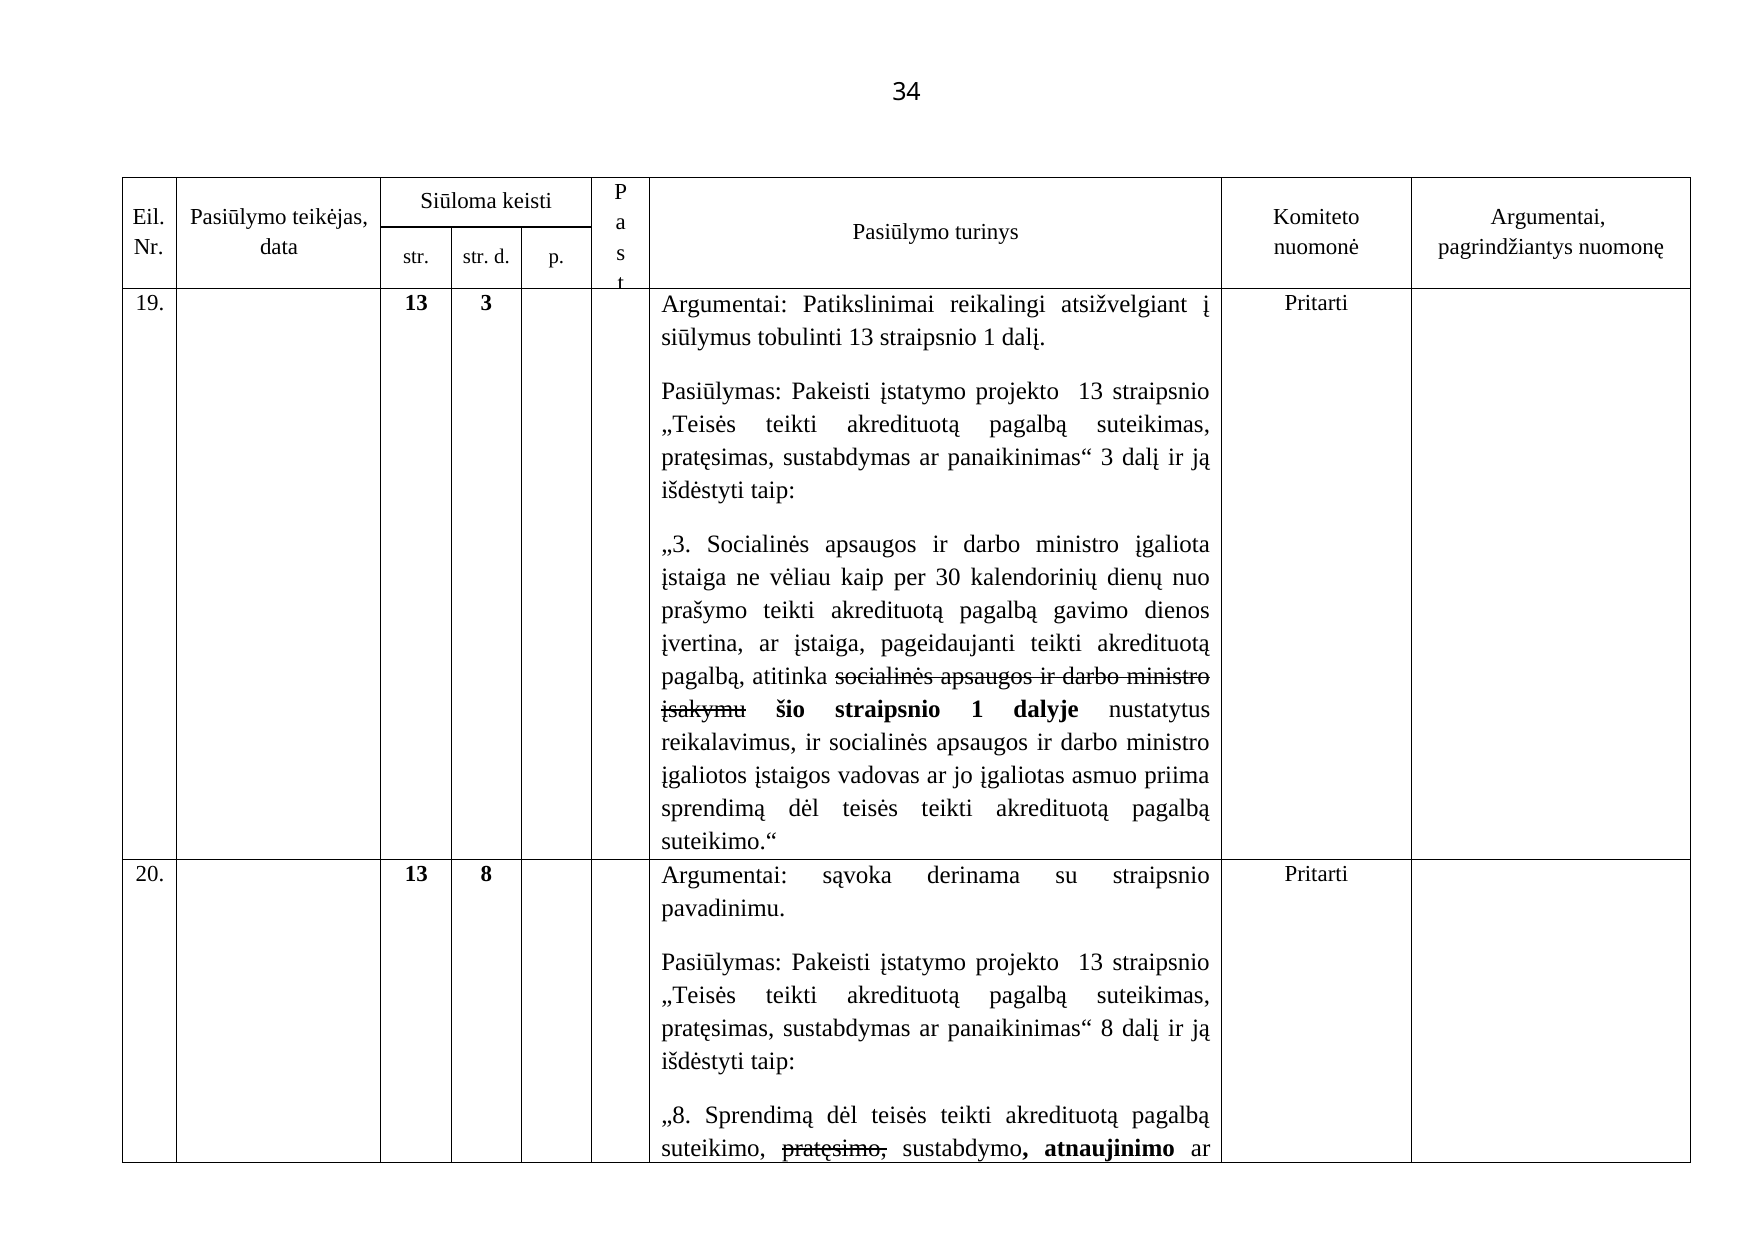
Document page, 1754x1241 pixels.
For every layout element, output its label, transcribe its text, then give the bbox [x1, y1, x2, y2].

table_cell Argumentai: Patikslinimai reikalingi atsižvelgiant į siūlymus tobulinti 13 straipsnio 1 dalį. Pasiūlymas: Pakeisti įstatymo projekto 13 straipsnio „Teisės teikti akredituotą pagalbą suteikimas, pratęsimas, sustabdymas ar panaikinimas“ 3 dalį ir ją išdėstyti taip: „3. Socialinės apsaugos ir darbo ministro įgaliota įstaiga ne vėliau kaip per 30 kalendorinių dienų nuo prašymo teikti akredituotą pagalbą gavimo dienos įvertina, ar įstaiga, pageidaujanti teikti akredituotą pagalbą, atitinka socialinės apsaugos ir darbo ministro įsakymu šio straipsnio 1 dalyje nustatytus reikalavimus, ir socialinės apsaugos ir darbo ministro įgaliotos įstaigos vadovas ar jo įgaliotas asmuo priima sprendimą dėl teisės teikti akredituotą pagalbą suteikimo.“ [650, 289, 1221, 859]
table_cell [1412, 289, 1690, 859]
table_cell Argumentai: sąvoka derinama su straipsnio pavadinimu. Pasiūlymas: Pakeisti įstatymo projekto 13 straipsnio „Teisės teikti akredituotą pagalbą suteikimas, pratęsimas, sustabdymas ar panaikinimas“ 8 dalį ir ją išdėstyti taip: „8. Sprendimą dėl teisės teikti akredituotą pagalbą suteikimo, pratęsimo, sustabdymo, atnaujinimo ar [650, 860, 1221, 1162]
table_cell 8 [452, 860, 521, 1162]
table_cell Pritarti [1222, 289, 1411, 859]
table_header Pasiūlymo turinys [650, 178, 1221, 288]
table_cell [592, 289, 649, 859]
table_cell [1412, 860, 1690, 1162]
table_cell [177, 860, 380, 1162]
table_cell 19. [123, 289, 176, 859]
table_cell 13 [381, 860, 451, 1162]
table_header Pastabos [592, 178, 649, 288]
table_cell [522, 860, 591, 1162]
table_cell [592, 860, 649, 1162]
table_header Eil. Nr. [123, 178, 176, 288]
table_cell [177, 289, 380, 859]
table_header Komiteto nuomonė [1222, 178, 1411, 288]
table_cell str. d. [452, 228, 521, 288]
table_cell str. [381, 228, 451, 288]
table_cell Pritarti [1222, 860, 1411, 1162]
table_header Siūloma keisti [381, 178, 591, 226]
table_cell 3 [452, 289, 521, 859]
table_cell p. [522, 228, 591, 288]
table_header Pasiūlymo teikėjas, data [177, 178, 380, 288]
table_cell 13 [381, 289, 451, 859]
table_cell [522, 289, 591, 859]
table_cell 20. [123, 860, 176, 1162]
table_header Argumentai, pagrindžiantys nuomonę [1412, 178, 1690, 288]
